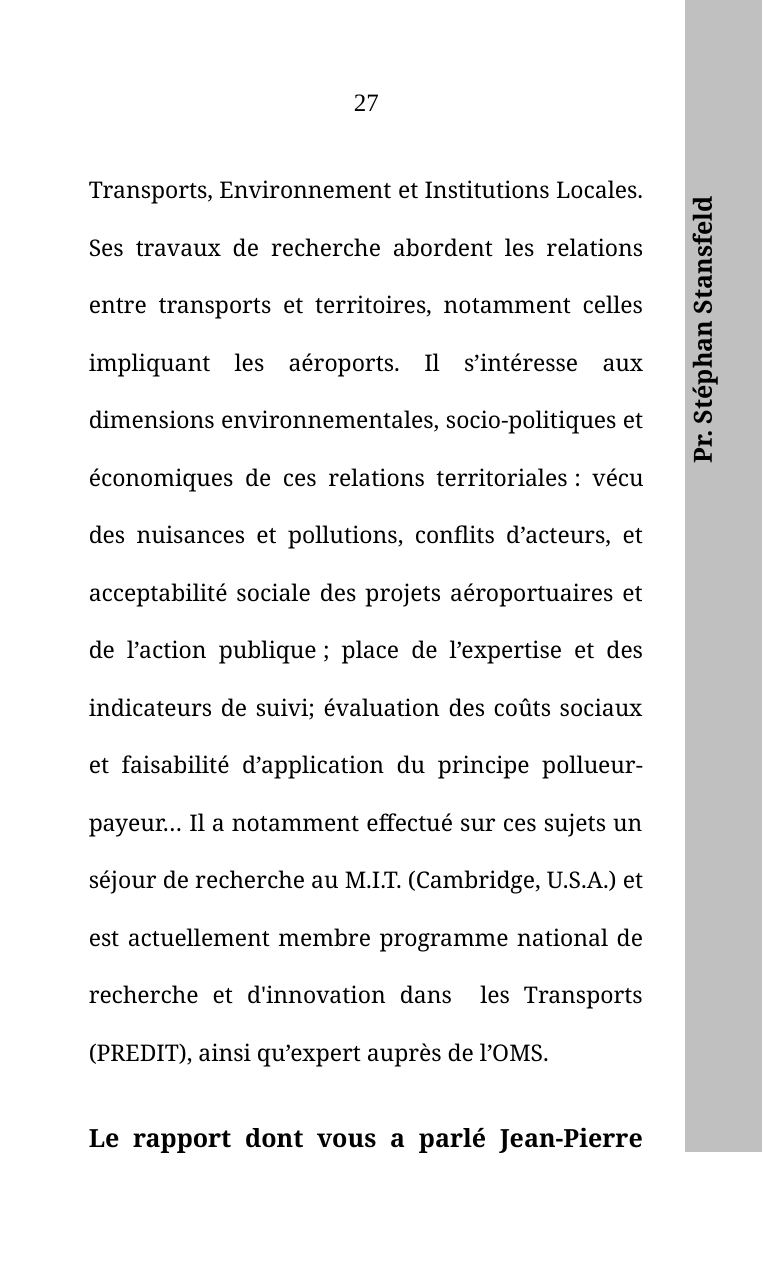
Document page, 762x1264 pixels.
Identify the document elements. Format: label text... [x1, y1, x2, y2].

text Le rapport dont vous a parlé Jean-Pierre [88, 1109, 644, 1155]
text Transports, Environnement et Institutions Locales. Ses travaux de recherche abordent les relations entre transports et territoires, notamment celles impliquant les aéroports. Il s’intéresse aux dimensions environnementales, socio-politiques et économiques de ces relations territoriales : vécu des nuisances et pollutions, conflits d’acteurs, et acceptabilité sociale des projets aéroportuaires et de l’action publique ; place de l’expertise et des indicateurs de suivi; évaluation des coûts sociaux et faisabilité d’application du principe pollueur-payeur… Il a notamment effectué sur ces sujets un séjour de recherche au M.I.T. (Cambridge, U.S.A.) et est actuellement membre programme national de recherche et d'innovation dans les Transports (PREDIT), ainsi qu’expert auprès de l’OMS. [88, 147, 644, 1068]
text Pr. Stéphan Stansfeld [685, 187, 762, 464]
